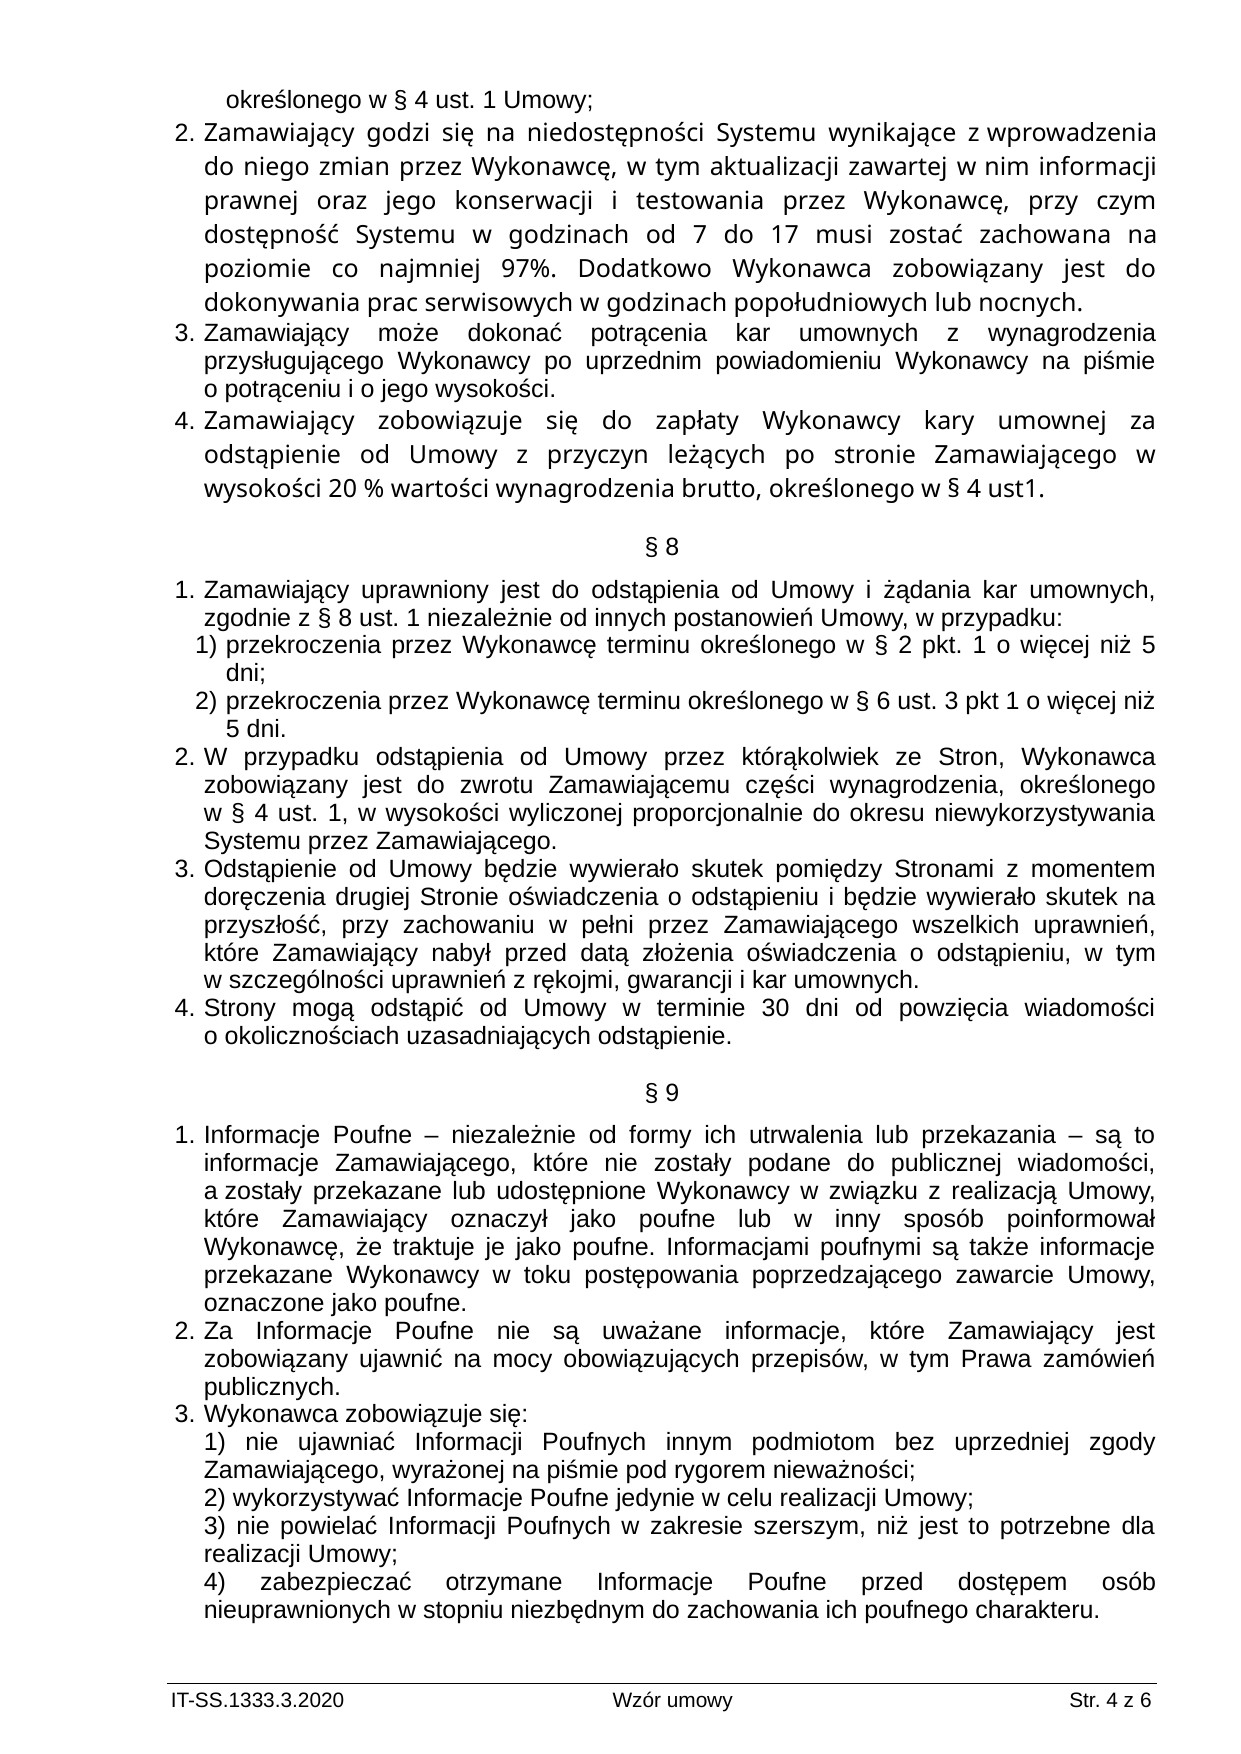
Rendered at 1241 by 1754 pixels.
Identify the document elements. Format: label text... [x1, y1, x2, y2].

list Zamawiający zobowiązuje się do zapłaty Wykonawcy kary umownej za odstąpienie od Umowy z przyczyn leżących po stronie Zamawiającego w wysokości 20 % wartości wynagrodzenia brutto, określonego w § 4 ust1. [167, 402, 1157, 504]
list Zamawiający uprawniony jest do odstąpienia od Umowy i żądania kar umownych, zgodnie z § 8 ust. 1 niezależnie od innych postanowień Umowy, w przypadku: [167, 576, 1157, 631]
list przekroczenia przez Wykonawcę terminu określonego w § 2 pkt. 1 o więcej niż 5 dni; [167, 631, 1157, 687]
list 4) zabezpieczać otrzymane Informacje Poufne przed dostępem osób nieuprawnionych w stopniu niezbędnym do zachowania ich poufnego charakteru. [167, 1568, 1157, 1624]
list Odstąpienie od Umowy będzie wywierało skutek pomiędzy Stronami z momentem doręczenia drugiej Stronie oświadczenia o odstąpieniu i będzie wywierało skutek na przyszłość, przy zachowaniu w pełni przez Zamawiającego wszelkich uprawnień, które Zamawiający nabył przed datą złożenia oświadczenia o odstąpieniu, w tym w szczególności uprawnień z rękojmi, gwarancji i kar umownych. [167, 855, 1157, 994]
list 2) wykorzystywać Informacje Poufne jedynie w celu realizacji Umowy; [167, 1484, 1157, 1512]
list 1) nie ujawniać Informacji Poufnych innym podmiotom bez uprzedniej zgody Zamawiającego, wyrażonej na piśmie pod rygorem nieważności; [167, 1428, 1157, 1484]
list Wykonawca zobowiązuje się: [167, 1400, 1157, 1428]
list określonego w § 4 ust. 1 Umowy; [167, 86, 1157, 114]
list 3) nie powielać Informacji Poufnych w zakresie szerszym, niż jest to potrzebne dla realizacji Umowy; [167, 1512, 1157, 1568]
list W przypadku odstąpienia od Umowy przez którąkolwiek ze Stron, Wykonawca zobowiązany jest do zwrotu Zamawiającemu części wynagrodzenia, określonego w § 4 ust. 1, w wysokości wyliczonej proporcjonalnie do okresu niewykorzystywania Systemu przez Zamawiającego. [167, 743, 1157, 855]
list Informacje Poufne – niezależnie od formy ich utrwalenia lub przekazania – są to informacje Zamawiającego, które nie zostały podane do publicznej wiadomości, a zostały przekazane lub udostępnione Wykonawcy w związku z realizacją Umowy, które Zamawiający oznaczył jako poufne lub w inny sposób poinformował Wykonawcę, że traktuje je jako poufne. Informacjami poufnymi są także informacje przekazane Wykonawcy w toku postępowania poprzedzającego zawarcie Umowy, oznaczone jako poufne. [167, 1121, 1157, 1317]
list Zamawiający godzi się na niedostępności Systemu wynikające z wprowadzenia do niego zmian przez Wykonawcę, w tym aktualizacji zawartej w nim informacji prawnej oraz jego konserwacji i testowania przez Wykonawcę, przy czym dostępność Systemu w godzinach od 7 do 17 musi zostać zachowana na poziomie co najmniej 97%. Dodatkowo Wykonawca zobowiązany jest do dokonywania prac serwisowych w godzinach popołudniowych lub nocnych. [167, 114, 1157, 318]
list Zamawiający może dokonać potrącenia kar umownych z wynagrodzenia przysługującego Wykonawcy po uprzednim powiadomieniu Wykonawcy na piśmie o potrąceniu i o jego wysokości. [167, 318, 1157, 402]
list Strony mogą odstąpić od Umowy w terminie 30 dni od powzięcia wiadomości o okolicznościach uzasadniających odstąpienie. [167, 994, 1157, 1050]
list przekroczenia przez Wykonawcę terminu określonego w § 6 ust. 3 pkt 1 o więcej niż 5 dni. [167, 687, 1157, 743]
list Za Informacje Poufne nie są uważane informacje, które Zamawiający jest zobowiązany ujawnić na mocy obowiązujących przepisów, w tym Prawa zamówień publicznych. [167, 1317, 1157, 1400]
